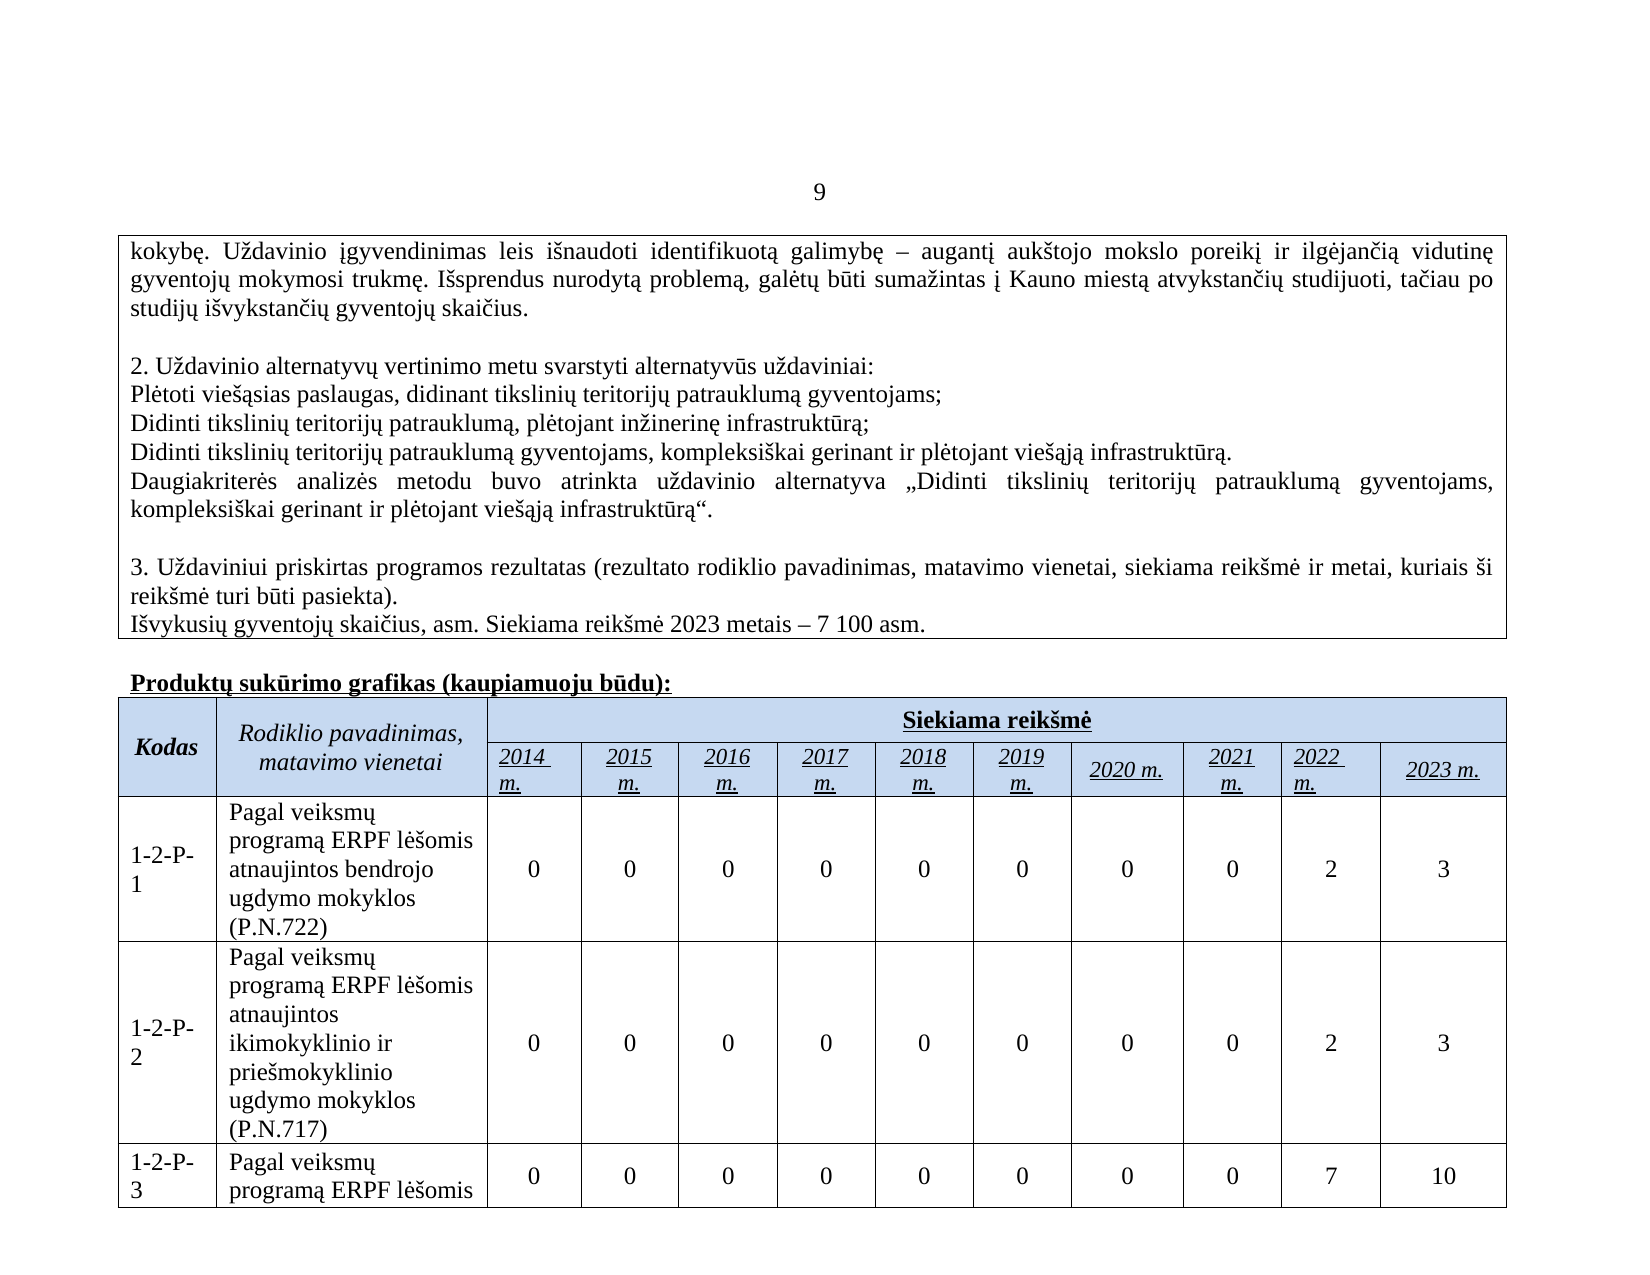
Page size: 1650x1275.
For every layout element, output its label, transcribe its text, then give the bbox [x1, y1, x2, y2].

table_cell 0 [1184, 797, 1281, 941]
table_cell 2016 m. [679, 743, 777, 796]
table_cell Plėtoti viešąsias paslaugas, didinant tikslinių teritorijų patrauklumą gyventojams; [119, 380, 1506, 408]
table_cell 7 [1282, 1144, 1380, 1207]
table_cell 1-2-P-2 [119, 942, 216, 1143]
table_cell 0 [876, 797, 973, 941]
table_cell [119, 523, 1506, 552]
table_cell 0 [778, 942, 875, 1143]
table_cell Pagal veiksmų programą ERPF lėšomis atnaujintos bendrojo ugdymo mokyklos (P.N.722) [217, 797, 487, 941]
table_cell Rodiklio pavadinimas, matavimo vienetai [217, 698, 487, 796]
table_cell 2023 m. [1381, 743, 1506, 796]
table_cell 2 [1282, 797, 1380, 941]
table_cell Kodas [119, 698, 216, 796]
table_cell 0 [1184, 942, 1281, 1143]
table_cell Didinti tikslinių teritorijų patrauklumą, plėtojant inžinerinę infrastruktūrą; [119, 408, 1506, 437]
table_cell 1-2-P-3 [119, 1144, 216, 1207]
table_cell 2015 m. [582, 743, 678, 796]
table_cell 2020 m. [1072, 743, 1183, 796]
table_cell 0 [1072, 797, 1183, 941]
table_cell 0 [488, 1144, 581, 1207]
table_cell [119, 322, 1506, 351]
table_cell Daugiakriterės analizės metodu buvo atrinkta uždavinio alternatyva „Didinti tikslinių teritorijų patrauklumą gyventojams, kompleksiškai gerinant ir plėtojant viešąją infrastruktūrą“. [119, 466, 1506, 523]
table_cell 10 [1381, 1144, 1506, 1207]
table_cell 2018 m. [876, 743, 973, 796]
table_cell 2022 m. [1282, 743, 1380, 796]
table_cell 2. Uždavinio alternatyvų vertinimo metu svarstyti alternatyvūs uždaviniai: [119, 351, 1506, 379]
table_cell 0 [582, 942, 678, 1143]
table_cell 0 [974, 942, 1071, 1143]
table_cell 0 [1072, 942, 1183, 1143]
table_cell 3 [1381, 797, 1506, 941]
table_cell 2019 m. [974, 743, 1071, 796]
table_cell Produktų sukūrimo grafikas (kaupiamuoju būdu): [118, 639, 1507, 697]
table_cell 0 [679, 1144, 777, 1207]
table_cell 0 [1184, 1144, 1281, 1207]
table_cell 3 [1381, 942, 1506, 1143]
table_cell Išvykusių gyventojų skaičius, asm. Siekiama reikšmė 2023 metais – 7 100 asm. [119, 610, 1506, 638]
table_cell 2 [1282, 942, 1380, 1143]
table_cell 0 [582, 1144, 678, 1207]
table_cell 0 [974, 1144, 1071, 1207]
table_cell kokybę. Uždavinio įgyvendinimas leis išnaudoti identifikuotą galimybę – augantį aukštojo mokslo poreikį ir ilgėjančią vidutinę gyventojų mokymosi trukmę. Išsprendus nurodytą problemą, galėtų būti sumažintas į Kauno miestą atvykstančių studijuoti, tačiau po studijų išvykstančių gyventojų skaičius. [119, 236, 1506, 322]
table_cell 2017 m. [778, 743, 875, 796]
table_cell 1-2-P-1 [119, 797, 216, 941]
table_cell 0 [679, 942, 777, 1143]
table_cell 0 [1072, 1144, 1183, 1207]
table_cell 0 [679, 797, 777, 941]
table_cell 0 [582, 797, 678, 941]
table_cell 0 [488, 797, 581, 941]
table_cell 0 [876, 1144, 973, 1207]
table_cell Siekiama reikšmė [488, 698, 1506, 742]
table_cell 0 [876, 942, 973, 1143]
table_cell 0 [488, 942, 581, 1143]
table_cell Pagal veiksmų programą ERPF lėšomis atnaujintos ikimokyklinio ir priešmokyklinio ugdymo mokyklos (P.N.717) [217, 942, 487, 1143]
table_cell Pagal veiksmų programą ERPF lėšomis [217, 1144, 487, 1207]
table_cell 0 [974, 797, 1071, 941]
table_cell 2021 m. [1184, 743, 1281, 796]
table_cell 3. Uždaviniui priskirtas programos rezultatas (rezultato rodiklio pavadinimas, matavimo vienetai, siekiama reikšmė ir metai, kuriais ši reikšmė turi būti pasiekta). [119, 552, 1506, 609]
table_cell 0 [778, 1144, 875, 1207]
table_cell Didinti tikslinių teritorijų patrauklumą gyventojams, kompleksiškai gerinant ir plėtojant viešąją infrastruktūrą. [119, 437, 1506, 466]
table_cell 2014 m. [488, 743, 581, 796]
table_cell 0 [778, 797, 875, 941]
